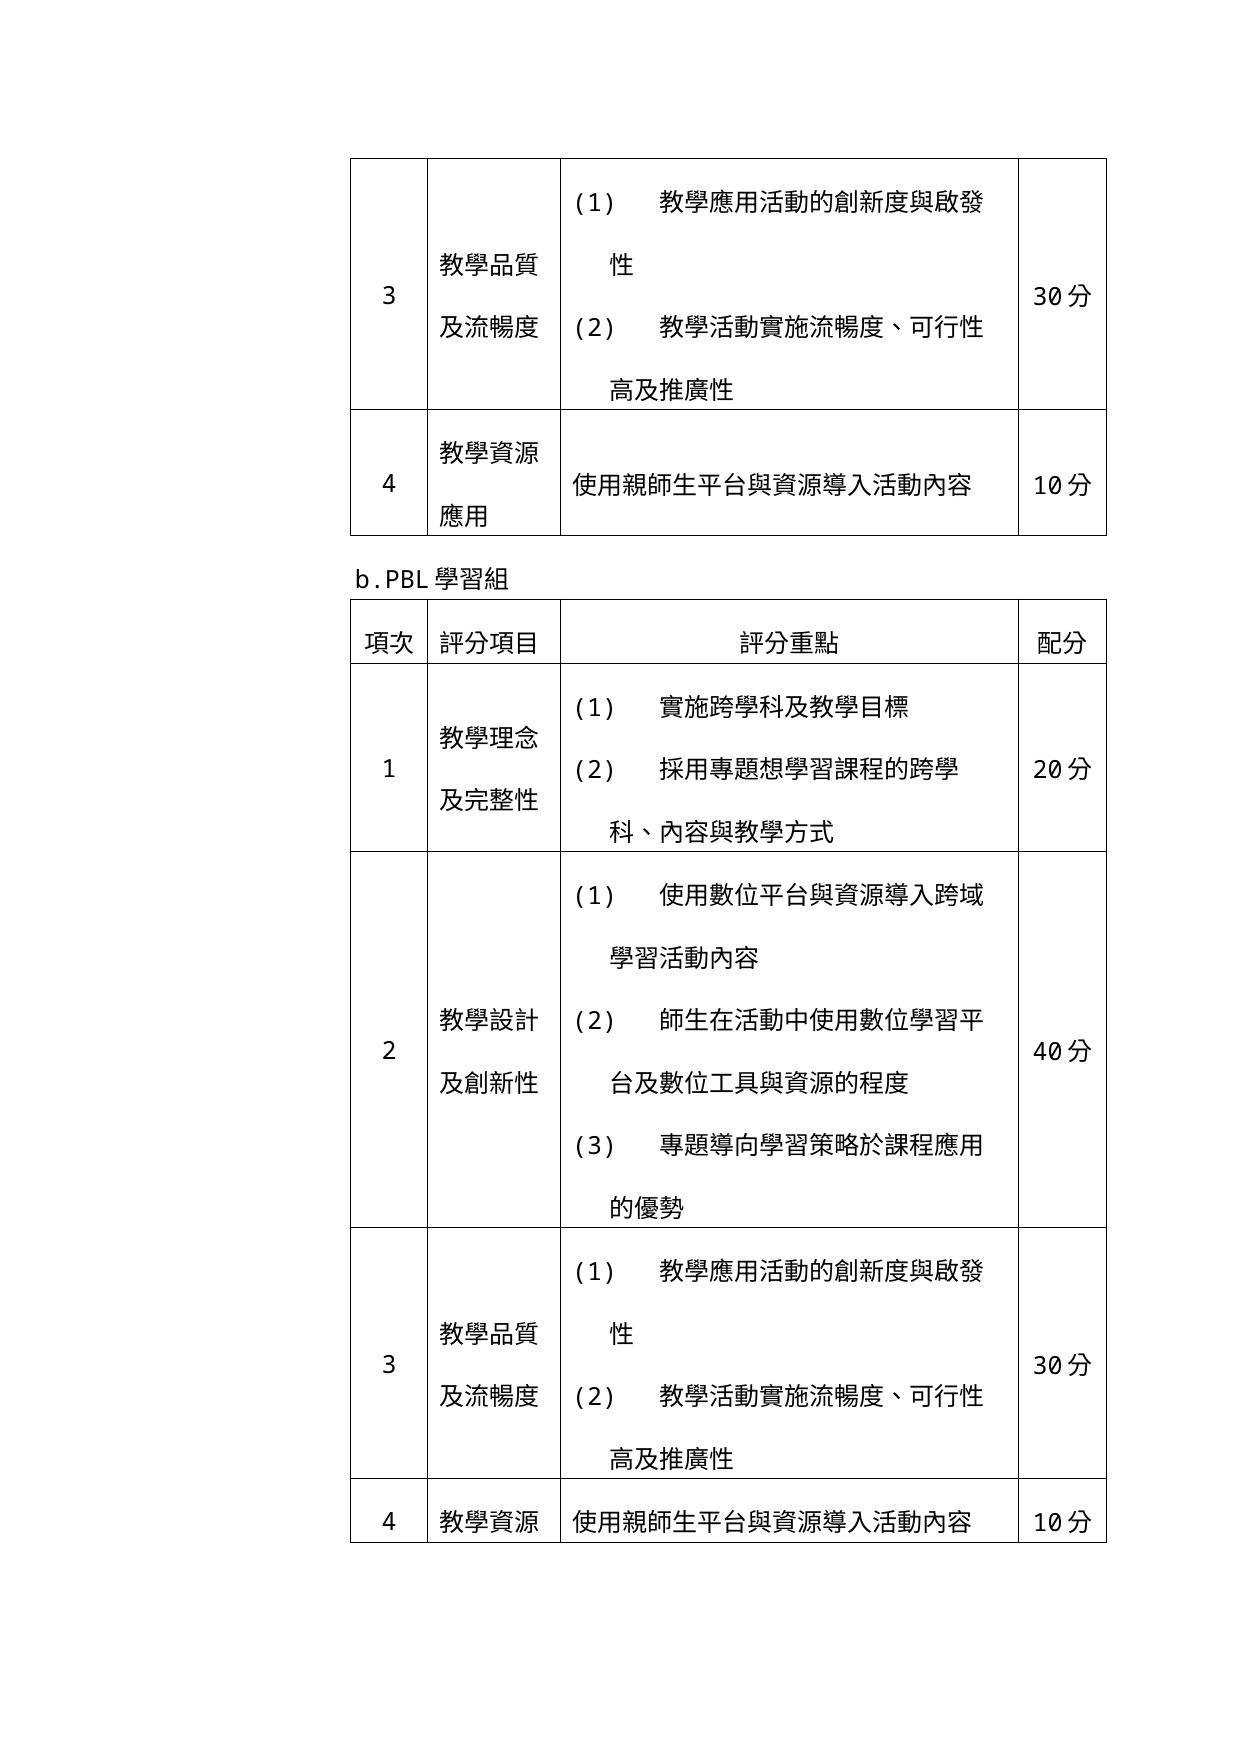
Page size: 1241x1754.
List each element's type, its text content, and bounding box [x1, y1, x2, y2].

table_cell 10分 [1019, 1479, 1106, 1542]
table_cell 教學品質及流暢度 [428, 1228, 560, 1478]
table_cell 教學品質及流暢度 [428, 159, 560, 409]
table_cell 3 [351, 159, 427, 409]
table_cell 教學應用活動的創新度與啟發性 教學活動實施流暢度、可行性高及推廣性 [561, 159, 1018, 409]
table_cell 10分 [1019, 410, 1106, 535]
table_cell 實施跨學科及教學目標 採用專題想學習課程的跨學科、內容與教學方式 [561, 664, 1018, 851]
table_cell 30分 [1019, 159, 1106, 409]
table_cell 教學資源應用 [428, 410, 560, 535]
table_header 評分重點 [561, 600, 1018, 662]
table_cell 4 [351, 410, 427, 535]
table_cell 使用親師生平台與資源導入活動內容 [561, 1479, 1018, 1542]
text b.PBL學習組 [350, 536, 1107, 599]
table_header 評分項目 [428, 600, 560, 662]
table_cell 使用數位平台與資源導入跨域學習活動內容 師生在活動中使用數位學習平台及數位工具與資源的程度 專題導向學習策略於課程應用的優勢 [561, 852, 1018, 1227]
table_cell 使用親師生平台與資源導入活動內容 [561, 410, 1018, 535]
table_cell 4 [351, 1479, 427, 1542]
table_header 配分 [1019, 600, 1106, 662]
table_cell 教學設計及創新性 [428, 852, 560, 1227]
table_cell 教學應用活動的創新度與啟發性 教學活動實施流暢度、可行性高及推廣性 [561, 1228, 1018, 1478]
table_cell 30分 [1019, 1228, 1106, 1478]
table_cell 教學理念及完整性 [428, 664, 560, 851]
table_cell 2 [351, 852, 427, 1227]
table_cell 40分 [1019, 852, 1106, 1227]
table_header 項次 [351, 600, 427, 662]
table_cell 20分 [1019, 664, 1106, 851]
table_cell 3 [351, 1228, 427, 1478]
table_cell 1 [351, 664, 427, 851]
table_cell 教學資源 [428, 1479, 560, 1542]
